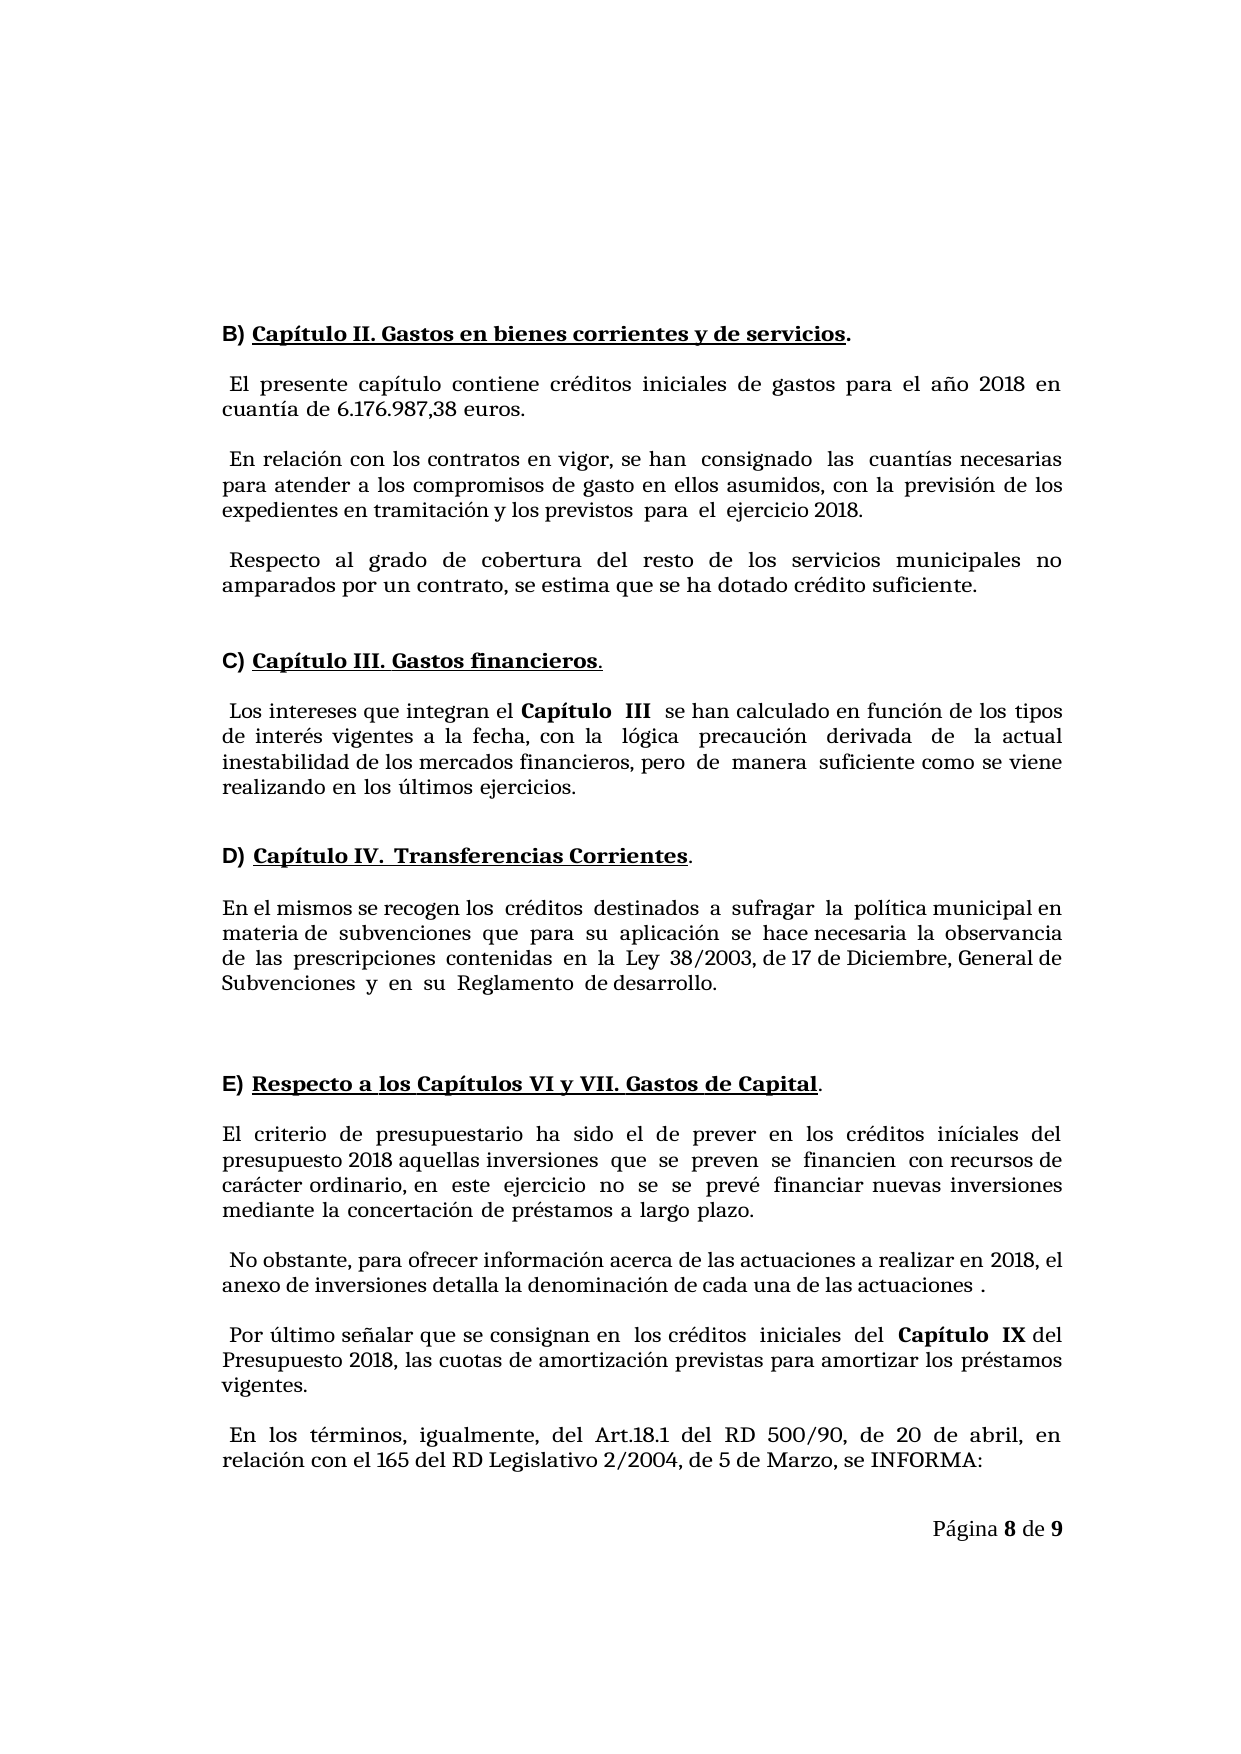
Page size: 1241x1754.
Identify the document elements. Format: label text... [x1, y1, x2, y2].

text En relación con los contratos en vigor, se han consignado las cuantías necesarias para atender a los compromisos de gasto en ellos asumidos, con la previsión de los expedientes en tramitación y los previstos para el ejercicio 2018. [222, 447, 1063, 523]
text Página 8 de 9 [137, 1515, 1063, 1541]
text Respecto al grado de cobertura del resto de los servicios municipales no amparados por un contrato, se estima que se ha dotado crédito suficiente. [222, 547, 1062, 598]
subtitle Respecto a los Capítulos VI y VII. Gastos de Capital. [222, 1071, 1092, 1097]
text El criterio de presupuestario ha sido el de prever en los créditos iníciales del presupuesto 2018 aquellas inversiones que se preven se financien con recursos de carácter ordinario, en este ejercicio no se se prevé financiar nuevas inversiones mediante la concertación de préstamos a largo plazo. [222, 1122, 1063, 1223]
text En el mismos se recogen los créditos destinados a sufragar la política municipal en materia de subvenciones que para su aplicación se hace necesaria la observancia de las prescripciones contenidas en la Ley 38/2003, de 17 de Diciembre, General de Subvenciones y en su Reglamento de desarrollo. [222, 894, 1063, 996]
text El presente capítulo contiene créditos iniciales de gastos para el año 2018 en cuantía de 6.176.987,38 euros. [222, 372, 1062, 422]
text Los intereses que integran el Capítulo III se han calculado en función de los tipos de interés vigentes a la fecha, con la lógica precaución derivada de la actual inestabilidad de los mercados financieros, pero de manera suficiente como se viene realizando en los últimos ejercicios. [222, 699, 1063, 800]
subtitle Capítulo IV. Transferencias Corrientes. [222, 842, 1092, 868]
subtitle Capítulo III. Gastos financieros. [222, 648, 1092, 674]
text No obstante, para ofrecer información acerca de las actuaciones a realizar en 2018, el anexo de inversiones detalla la denominación de cada una de las actuaciones . [222, 1247, 1063, 1298]
text En los términos, igualmente, del Art.18.1 del RD 500/90, de 20 de abril, en relación con el 165 del RD Legislativo 2/2004, de 5 de Marzo, se INFORMA: [222, 1423, 1062, 1473]
text Por último señalar que se consignan en los créditos iniciales del Capítulo IX del Presupuesto 2018, las cuotas de amortización previstas para amortizar los préstamos vigentes. [222, 1322, 1063, 1398]
subtitle Capítulo II. Gastos en bienes corrientes y de servicios. [222, 321, 1092, 347]
